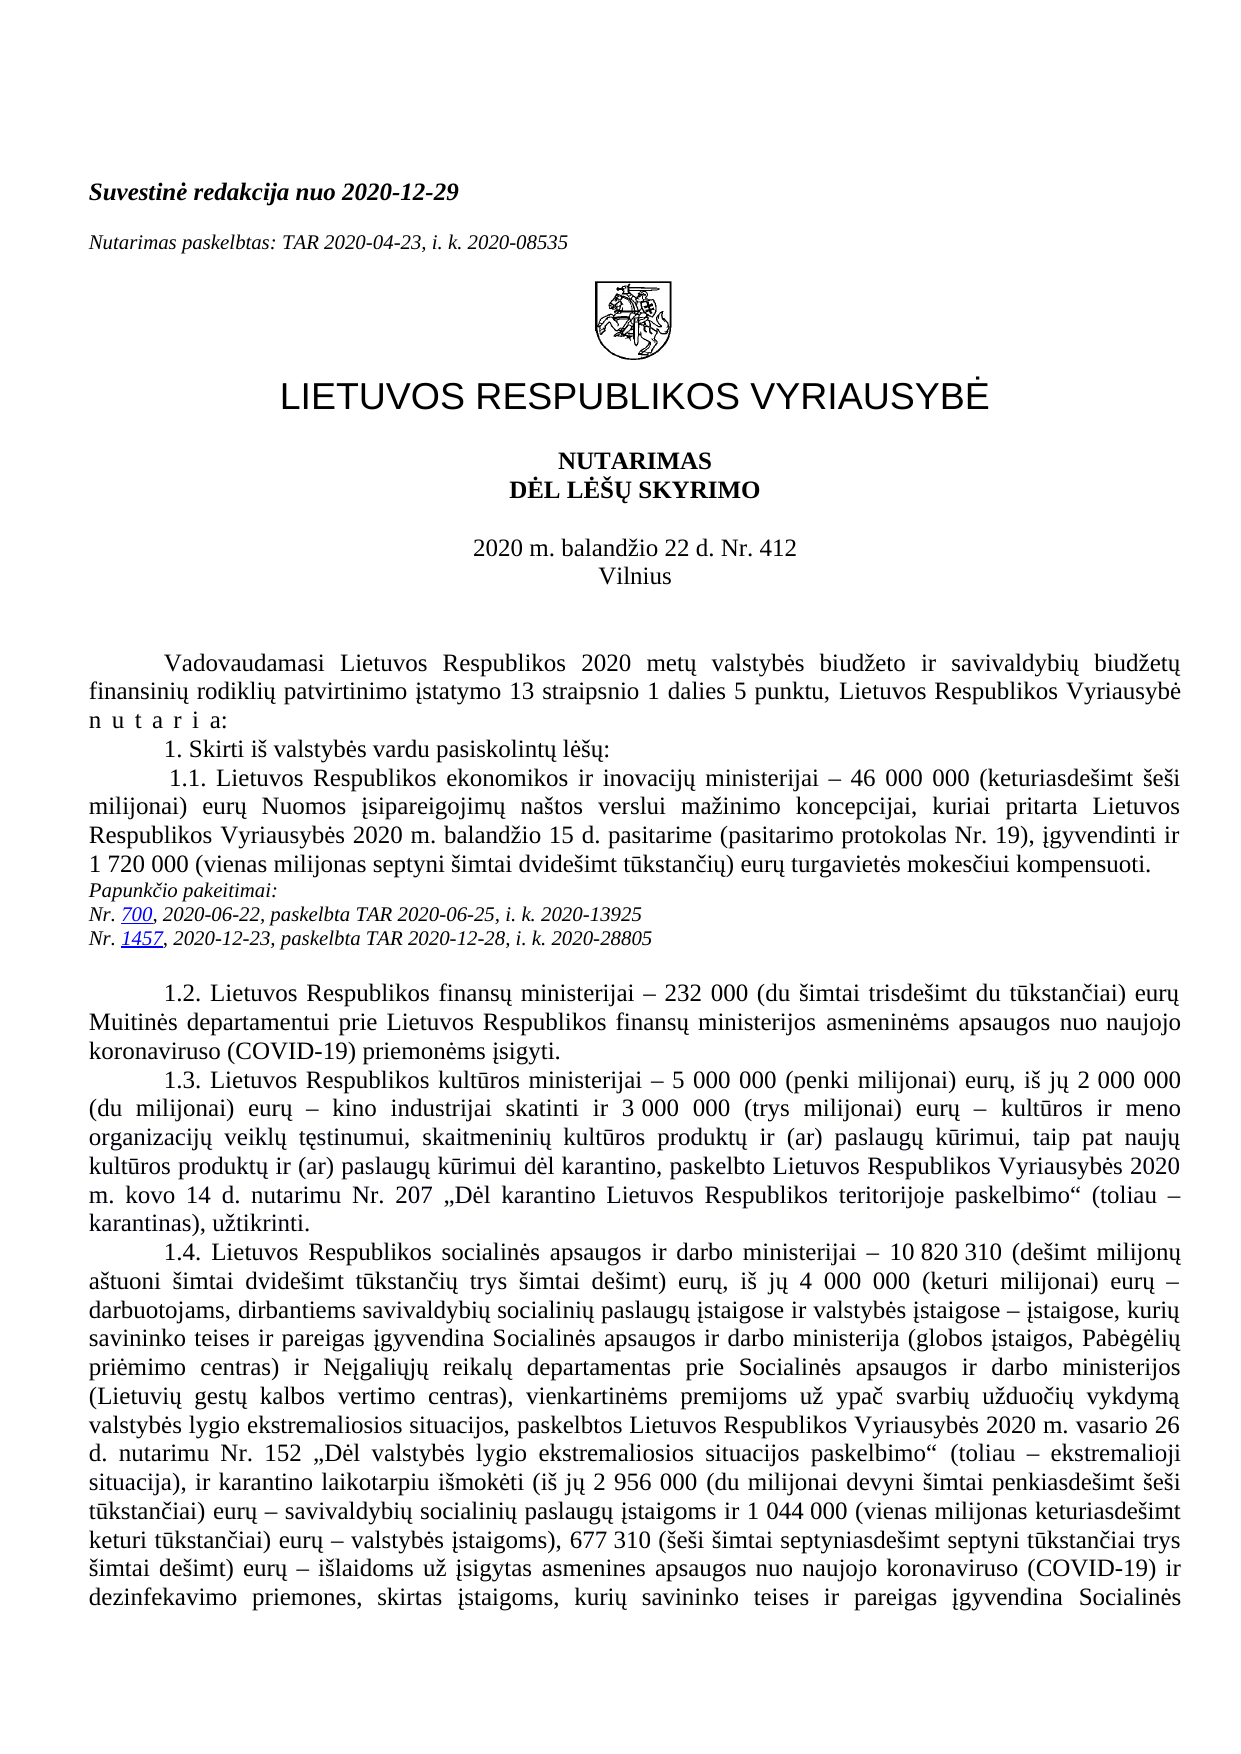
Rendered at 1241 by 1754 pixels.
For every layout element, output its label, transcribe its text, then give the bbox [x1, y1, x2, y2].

text 1.3. Lietuvos Respublikos kultūros ministerijai – 5 000 000 (penki milijonai) eurų, iš jų 2 000 000 (du milijonai) eurų – kino industrijai skatinti ir 3 000 000 (trys milijonai) eurų – kultūros ir meno organizacijų veiklų tęstinumui, skaitmeninių kultūros produktų ir (ar) paslaugų kūrimui, taip pat naujų kultūros produktų ir (ar) paslaugų kūrimui dėl karantino, paskelbto Lietuvos Respublikos Vyriausybės 2020 m. kovo 14 d. nutarimu Nr. 207 „Dėl karantino Lietuvos Respublikos teritorijoje paskelbimo“ (toliau – karantinas), užtikrinti. [89, 1065, 1181, 1237]
text Lietuvos Respublikos Vyriausybė [89, 374, 1181, 418]
text 1.4. Lietuvos Respublikos socialinės apsaugos ir darbo ministerijai – 10 820 310 (dešimt milijonų aštuoni šimtai dvidešimt tūkstančių trys šimtai dešimt) eurų, iš jų 4 000 000 (keturi milijonai) eurų ‒ darbuotojams, dirbantiems savivaldybių socialinių paslaugų įstaigose ir valstybės įstaigose ‒ įstaigose, kurių savininko teises ir pareigas įgyvendina Socialinės apsaugos ir darbo ministerija (globos įstaigos, Pabėgėlių priėmimo centras) ir Neįgaliųjų reikalų departamentas prie Socialinės apsaugos ir darbo ministerijos (Lietuvių gestų kalbos vertimo centras), vienkartinėms premijoms už ypač svarbių užduočių vykdymą valstybės lygio ekstremaliosios situacijos, paskelbtos Lietuvos Respublikos Vyriausybės 2020 m. vasario 26 d. nutarimu Nr. 152 „Dėl valstybės lygio ekstremaliosios situacijos paskelbimo“ (toliau – ekstremalioji situacija), ir karantino laikotarpiu išmokėti (iš jų 2 956 000 (du milijonai devyni šimtai penkiasdešimt šeši tūkstančiai) eurų – savivaldybių socialinių paslaugų įstaigoms ir 1 044 000 (vienas milijonas keturiasdešimt keturi tūkstančiai) eurų – valstybės įstaigoms), 677 310 (šeši šimtai septyniasdešimt septyni tūkstančiai trys šimtai dešimt) eurų ‒ išlaidoms už įsigytas asmenines apsaugos nuo naujojo koronaviruso (COVID-19) ir dezinfekavimo priemones, skirtas įstaigoms, kurių savininko teises ir pareigas įgyvendina Socialinės [89, 1237, 1181, 1611]
text Nr. 700, 2020-06-22, paskelbta TAR 2020-06-25, i. k. 2020-13925 [89, 902, 1181, 926]
text 1. Skirti iš valstybės vardu pasiskolintų lėšų: [89, 734, 1181, 763]
text Suvestinė redakcija nuo 2020-12-29 [89, 177, 1181, 206]
text Nutarimas paskelbtas: TAR 2020-04-23, i. k. 2020-08535 [89, 230, 1181, 254]
text Nr. 1457, 2020-12-23, paskelbta TAR 2020-12-28, i. k. 2020-28805 [89, 926, 1181, 950]
text 1.2. Lietuvos Respublikos finansų ministerijai ‒ 232 000 (du šimtai trisdešimt du tūkstančiai) eurų Muitinės departamentui prie Lietuvos Respublikos finansų ministerijos asmeninėms apsaugos nuo naujojo koronaviruso (COVID-19) priemonėms įsigyti. [89, 978, 1181, 1065]
text 2020 m. balandžio 22 d. Nr. 412 [89, 533, 1181, 561]
text nutarimas [89, 446, 1181, 475]
text Vilnius [89, 561, 1181, 590]
text 1.1. Lietuvos Respublikos ekonomikos ir inovacijų ministerijai – 46 000 000 (keturiasdešimt šeši milijonai) eurų Nuomos įsipareigojimų naštos verslui mažinimo koncepcijai, kuriai pritarta Lietuvos Respublikos Vyriausybės 2020 m. balandžio 15 d. pasitarime (pasitarimo protokolas Nr. 19), įgyvendinti ir 1 720 000 (vienas milijonas septyni šimtai dvidešimt tūkstančių) eurų turgavietės mokesčiui kompensuoti. [89, 763, 1181, 878]
text Papunkčio pakeitimai: [89, 878, 1181, 902]
text DĖL LĖŠŲ SKYRIMO [89, 475, 1181, 504]
text Vadovaudamasi Lietuvos Respublikos 2020 metų valstybės biudžeto ir savivaldybių biudžetų finansinių rodiklių patvirtinimo įstatymo 13 straipsnio 1 dalies 5 punktu, Lietuvos Respublikos Vyriausybė nutaria: [89, 648, 1181, 734]
